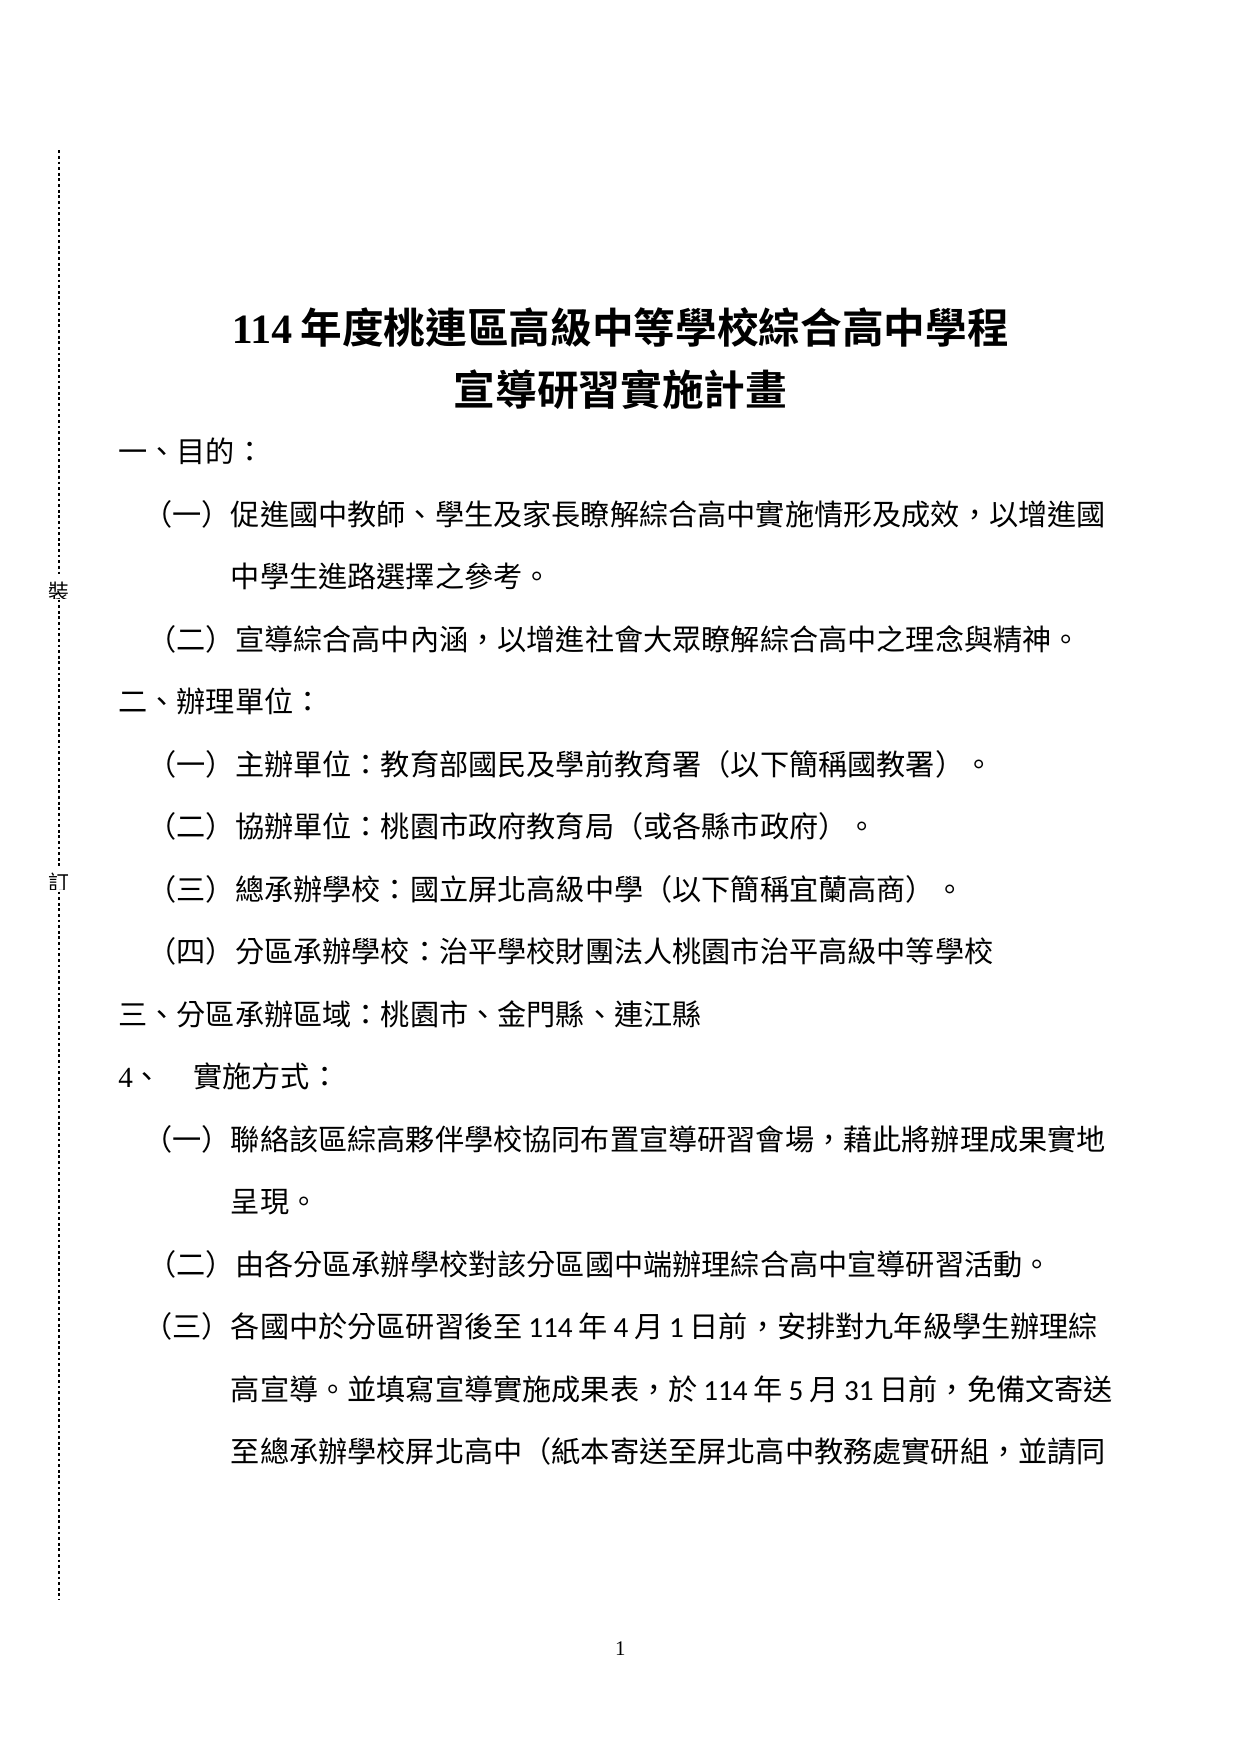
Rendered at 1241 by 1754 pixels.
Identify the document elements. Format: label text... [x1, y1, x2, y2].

text （二）協辦單位：桃園市政府教育局（或各縣市政府）。 [118, 783, 1122, 846]
text 二、辦理單位： [118, 658, 1122, 721]
text 三、分區承辦區域：桃園市、金門縣、連江縣 [118, 971, 1122, 1033]
text （四）分區承辦學校：治平學校財團法人桃園市治平高級中等學校 [118, 908, 1122, 971]
text （一）促進國中教師、學生及家長瞭解綜合高中實施情形及成效，以增進國中學生進路選擇之參考。 [143, 471, 1122, 596]
text （三）各國中於分區研習後至114年4月1日前，安排對九年級學生辦理綜高宣導。並填寫宣導實施成果表，於114年5月31日前，免備文寄送至總承辦學校屏北高中（紙本寄送至屏北高中教務處實研組，並請同 [143, 1283, 1122, 1471]
text （一）主辦單位：教育部國民及學前教育署（以下簡稱國教署）。 [118, 721, 1122, 783]
text 114年度桃連區高級中等學校綜合高中學程 [118, 283, 1122, 346]
text （三）總承辦學校：國立屏北高級中學（以下簡稱宜蘭高商）。 [118, 846, 1122, 908]
text （二）由各分區承辦學校對該分區國中端辦理綜合高中宣導研習活動。 [118, 1221, 1122, 1283]
text 一、目的： [118, 408, 1122, 471]
text 宣導研習實施計畫 [118, 346, 1122, 408]
list 實施方式： [118, 1033, 1122, 1096]
text （二）宣導綜合高中內涵，以增進社會大眾瞭解綜合高中之理念與精神。 [118, 596, 1122, 658]
text （一）聯絡該區綜高夥伴學校協同布置宣導研習會場，藉此將辦理成果實地呈現。 [143, 1096, 1122, 1221]
